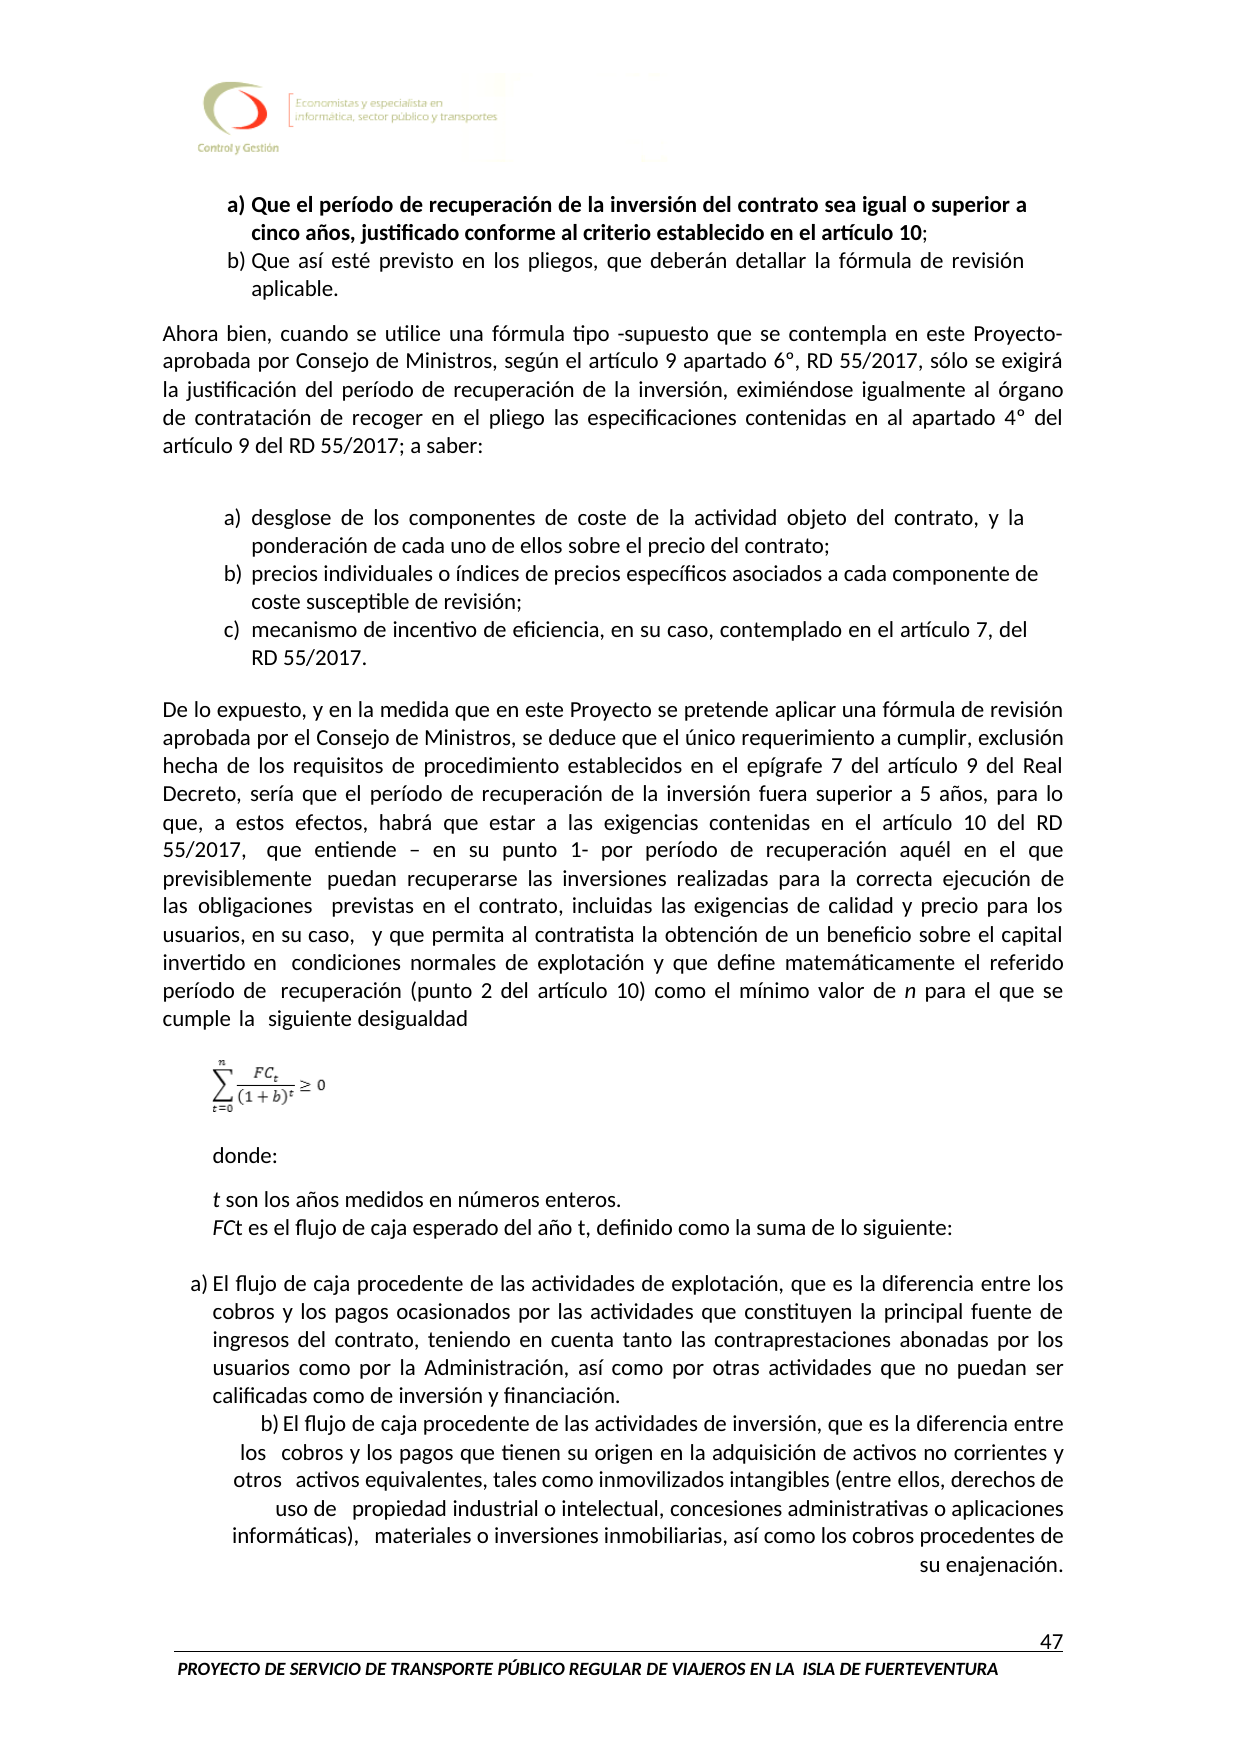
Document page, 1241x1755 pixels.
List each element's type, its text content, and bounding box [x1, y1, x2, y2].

list El flujo de caja procedente de las actividades de explotación, que es la diferencia entre los cobros y los pagos ocasionados por las actividades que constituyen la principal fuente de ingresos del contrato, teniendo en cuenta tanto las contraprestaciones abonadas por los usuarios como por la Administración, así como por otras actividades que no puedan ser calificadas como de inversión y financiación. [190, 1269, 1064, 1409]
list precios individuales o índices de precios específicos asociados a cada componente de coste susceptible de revisión; [223, 559, 1063, 616]
list desglose de los componentes de coste de la actividad objeto del contrato, y la ponderación de cada uno de ellos sobre el precio del contrato; [223, 503, 1063, 559]
text FCt es el flujo de caja esperado del año t, definido como la suma de lo siguiente: [212, 1213, 1076, 1241]
text t son los años medidos en números enteros. [212, 1185, 1076, 1213]
list El flujo de caja procedente de las actividades de inversión, que es la diferencia entre los cobros y los pagos que tienen su origen en la adquisición de activos no corrientes y otros activos equivalentes, tales como inmovilizados intangibles (entre ellos, derechos de uso de propiedad industrial o intelectual, concesiones administrativas o aplicaciones informáticas), materiales o inversiones inmobiliarias, así como los cobros procedentes de su enajenación. [205, 1409, 1064, 1578]
text donde: [212, 1141, 1076, 1169]
list mecanismo de incentivo de eficiencia, en su caso, contemplado en el artículo 7, del RD 55/2017. [223, 616, 1063, 672]
list Que así esté previsto en los pliegos, que deberán detallar la fórmula de revisión aplicable. [227, 246, 1063, 302]
text De lo expuesto, y en la medida que en este Proyecto se pretende aplicar una fórmula de revisión aprobada por el Consejo de Ministros, se deduce que el único requerimiento a cumplir, exclusión hecha de los requisitos de procedimiento establecidos en el epígrafe 7 del artículo 9 del Real Decreto, sería que el período de recuperación de la inversión fuera superior a 5 años, para lo que, a estos efectos, habrá que estar a las exigencias contenidas en el artículo 10 del RD 55/2017, que entiende – en su punto 1- por período de recuperación aquél en el que previsiblemente puedan recuperarse las inversiones realizadas para la correcta ejecución de las obligaciones previstas en el contrato, incluidas las exigencias de calidad y precio para los usuarios, en su caso, y que permita al contratista la obtención de un beneficio sobre el capital invertido en condiciones normales de explotación y que define matemáticamente el referido período de recuperación (punto 2 del artículo 10) como el mínimo valor de n para el que se cumple la siguiente desigualdad [162, 696, 1064, 1032]
text Ahora bien, cuando se utilice una fórmula tipo -supuesto que se contempla en este Proyecto- aprobada por Consejo de Ministros, según el artículo 9 apartado 6º, RD 55/2017, sólo se exigirá la justificación del período de recuperación de la inversión, eximiéndose igualmente al órgano de contratación de recoger en el pliego las especificaciones contenidas en al apartado 4º del artículo 9 del RD 55/2017; a saber: [162, 319, 1064, 459]
list Que el período de recuperación de la inversión del contrato sea igual o superior a cinco años, justificado conforme al criterio establecido en el artículo 10; [227, 190, 1063, 246]
